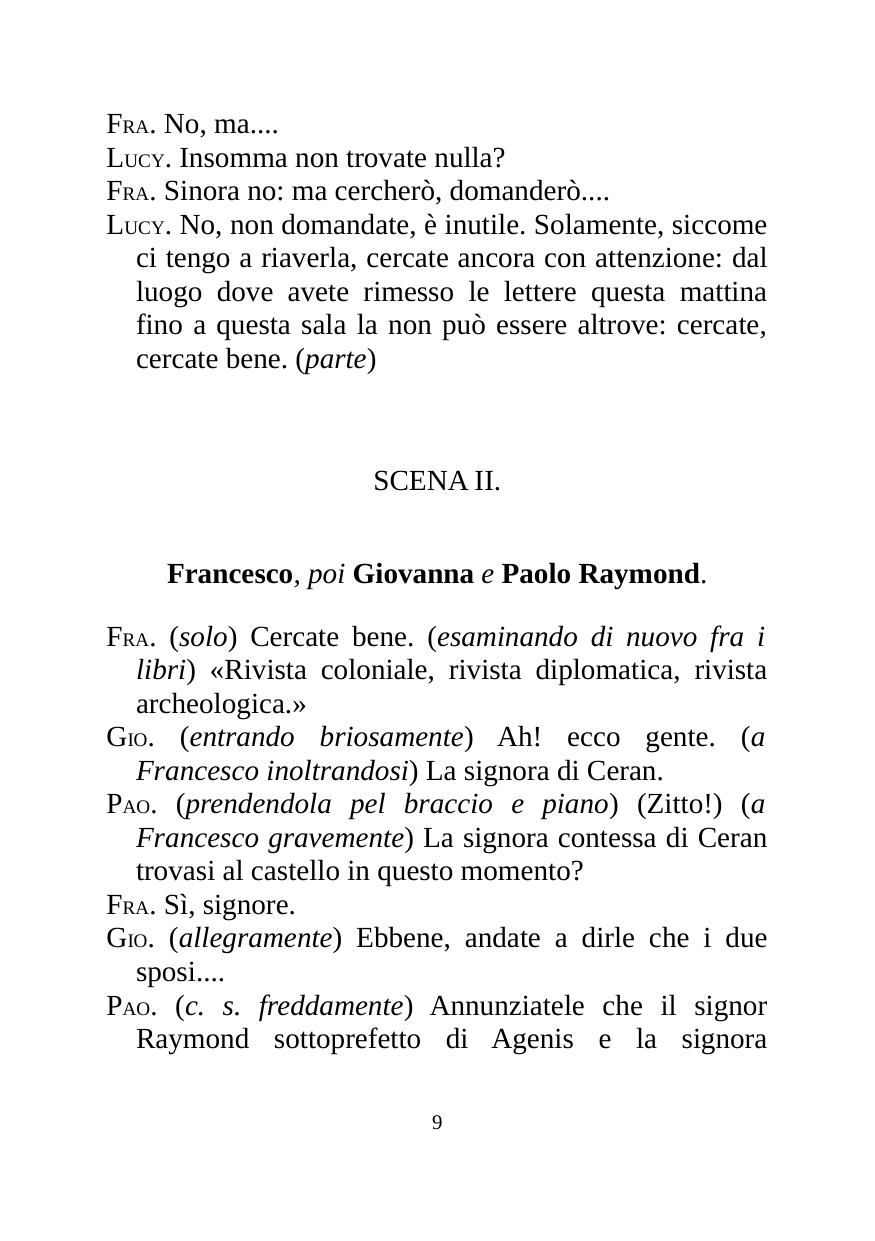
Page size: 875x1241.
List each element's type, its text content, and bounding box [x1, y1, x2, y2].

text Pao. (prendendola pel braccio e piano) (Zitto!) (a Francesco gravemente) La signora contessa di Ceran trovasi al castello in questo momento? [106, 786, 768, 887]
subtitle SCENA II. [106, 463, 768, 497]
text Fra. Sinora no: ma cercherò, domanderò.... [106, 173, 768, 207]
text Gio. (entrando briosamente) Ah! ecco gente. (a Francesco inoltrandosi) La signora di Ceran. [106, 719, 768, 786]
text Fra. No, ma.... [106, 106, 768, 140]
text Fra. Sì, signore. [106, 887, 768, 921]
text Gio. (allegramente) Ebbene, andate a dirle che i due sposi.... [106, 921, 768, 988]
text Lucy. No, non domandate, è inutile. Solamente, siccome ci tengo a riaverla, cercate ancora con attenzione: dal luogo dove avete rimesso le lettere questa mattina fino a questa sala la non può essere altrove: cercate, cercate bene. (parte) [106, 207, 768, 374]
text Francesco, poi Giovanna e Paolo Raymond. [106, 556, 768, 589]
text Fra. (solo) Cercate bene. (esaminando di nuovo fra i libri) «Rivista coloniale, rivista diplomatica, rivista archeologica.» [106, 619, 768, 719]
text Pao. (c. s. freddamente) Annunziatele che il signor Raymond sottoprefetto di Agenis e la signora [106, 988, 768, 1055]
text Lucy. Insomma non trovate nulla? [106, 140, 768, 173]
